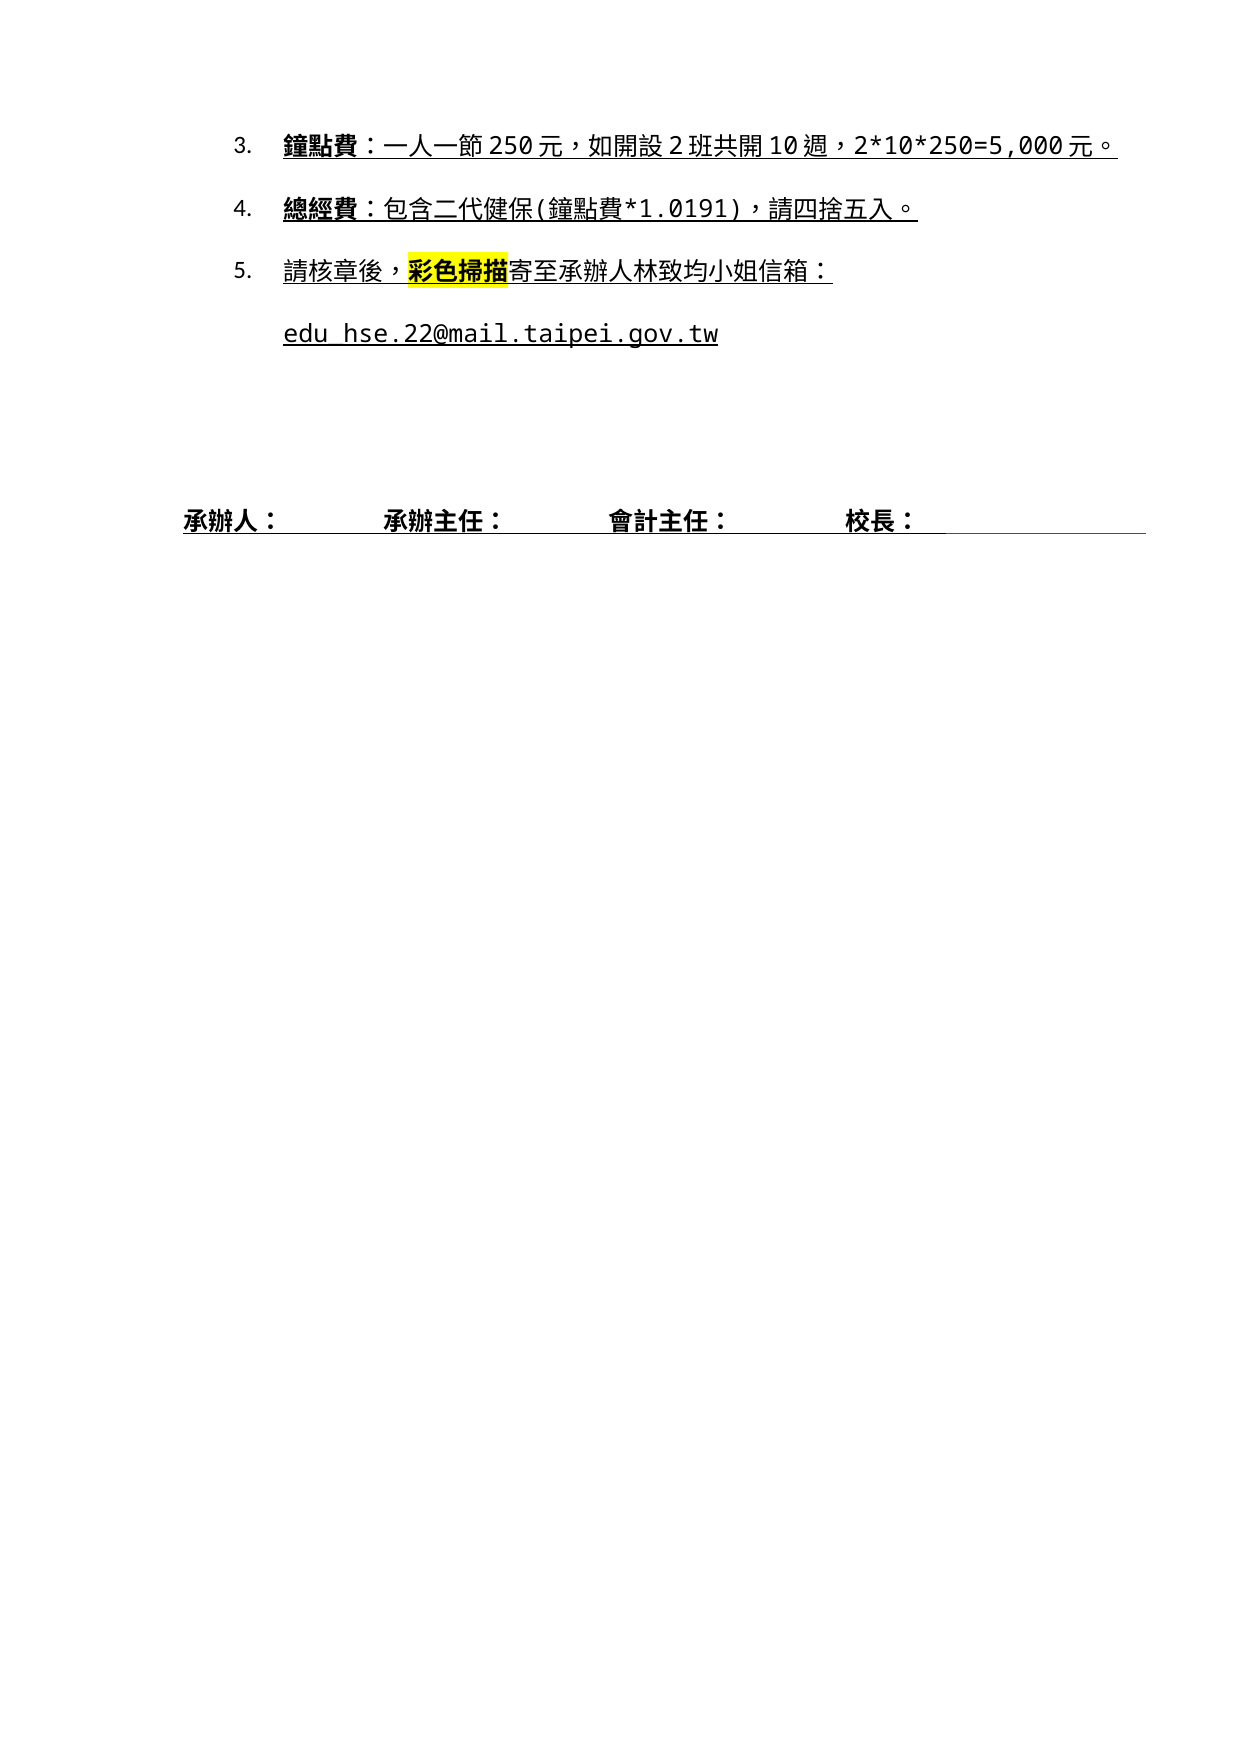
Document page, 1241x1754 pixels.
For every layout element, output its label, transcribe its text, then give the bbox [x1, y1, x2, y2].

list 總經費：包含二代健保(鐘點費*1.0191)，請四捨五入。 [233, 166, 1152, 228]
list 鐘點費：一人一節250元，如開設2班共開10週，2*10*250=5,000元。 [233, 103, 1152, 166]
list 請核章後，彩色掃描寄至承辦人林致均小姐信箱：edu_hse.22@mail.taipei.gov.tw [233, 228, 1152, 353]
text 承辦人： 承辦主任： 會計主任： 校長： [183, 478, 1152, 541]
